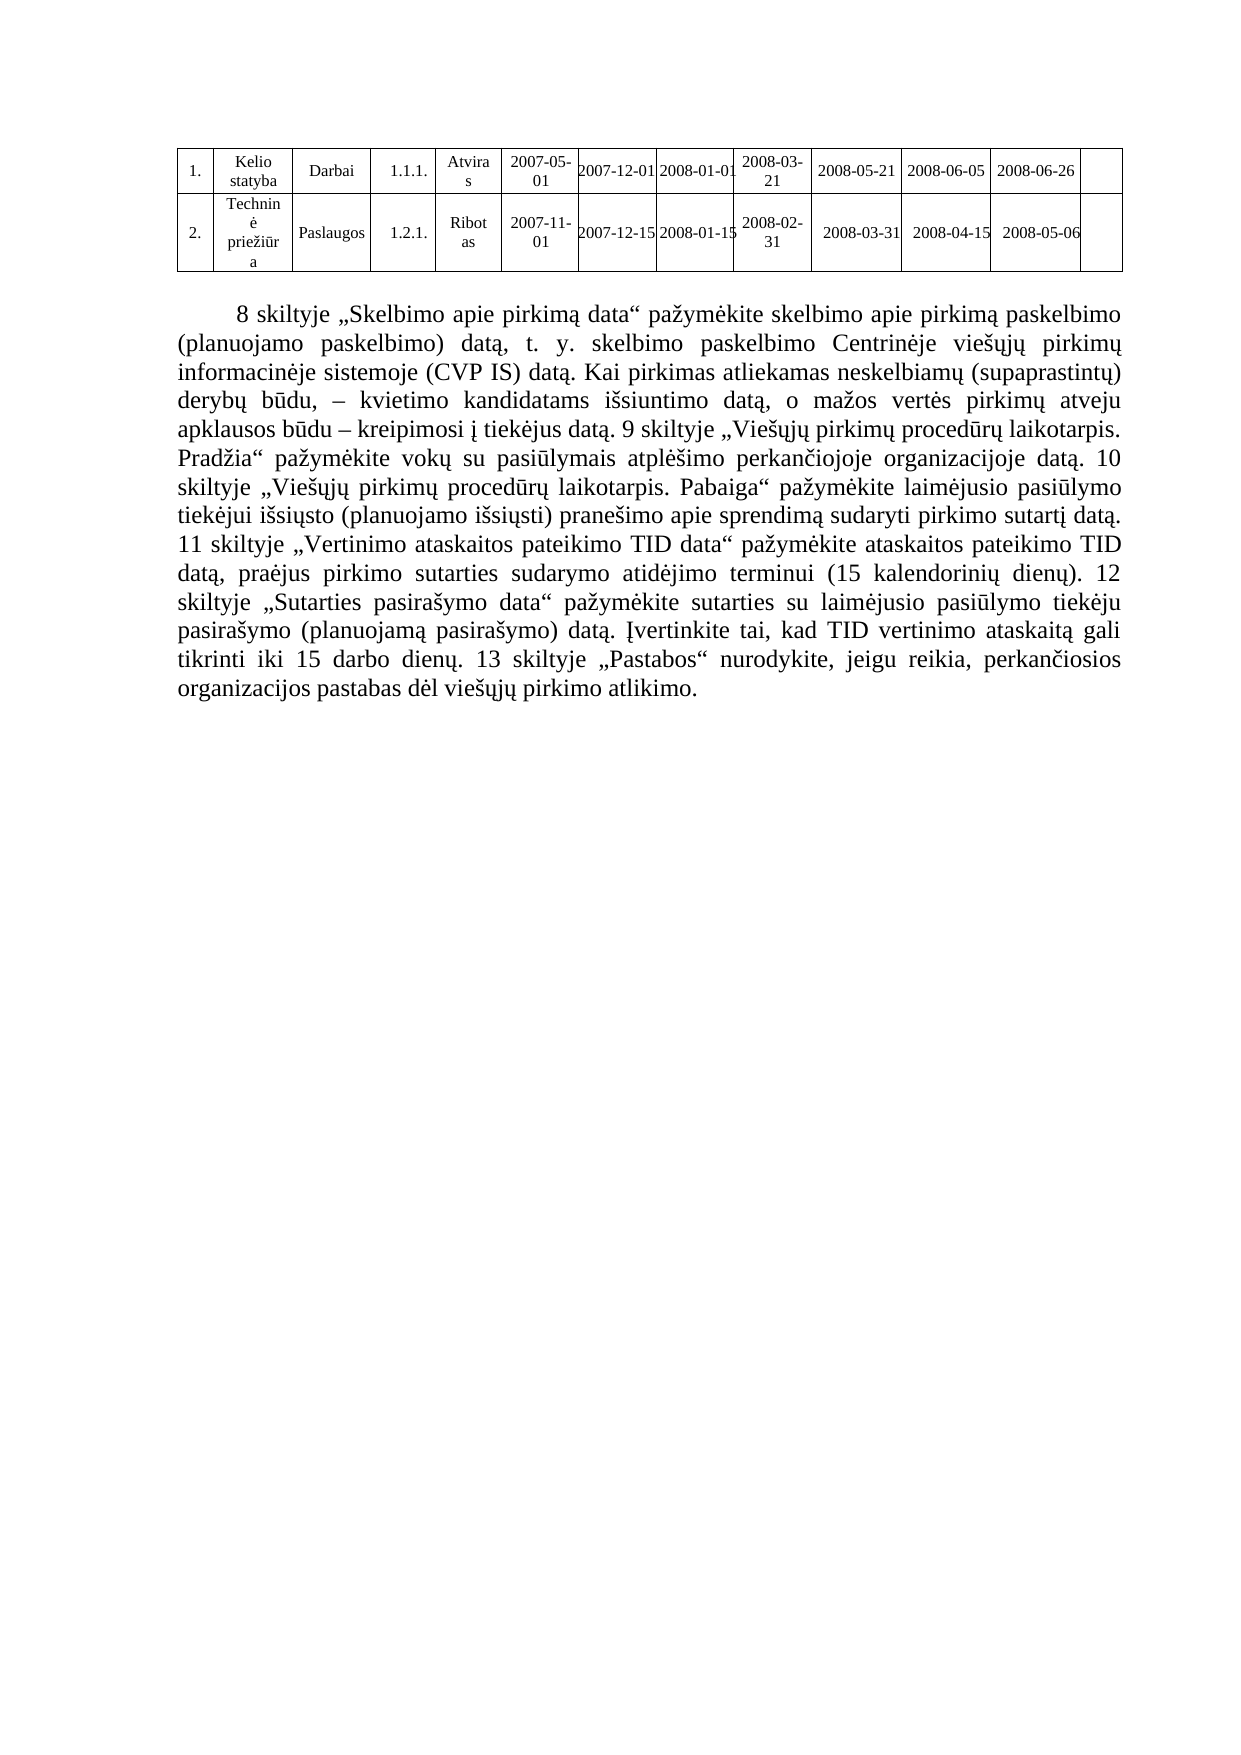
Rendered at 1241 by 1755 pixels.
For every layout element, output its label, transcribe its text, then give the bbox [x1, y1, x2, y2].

table_cell Paslaugos [293, 194, 370, 271]
table_cell 2008-05-21 [812, 149, 901, 193]
table_cell 1.2.1. [371, 194, 435, 271]
table_cell 2008-02-31 [734, 194, 811, 271]
table_cell 2. [178, 194, 213, 271]
table_cell Kelio statyba [214, 149, 292, 193]
table_cell 2008-06-26 [991, 149, 1080, 193]
table_cell 2007-12-15 [579, 194, 656, 271]
table_cell [1081, 149, 1122, 193]
table_cell 2008-04-15 [902, 194, 990, 271]
table_cell 2008-05-06 [991, 194, 1080, 271]
table_cell 2008-01-15 [657, 194, 733, 271]
table_cell Ribotas [436, 194, 501, 271]
table_cell 2008-03-31 [812, 194, 901, 271]
table_cell 2007-11-01 [502, 194, 578, 271]
text 8 skiltyje „Skelbimo apie pirkimą data“ pažymėkite skelbimo apie pirkimą paskelbimo (planuojamo paskelbimo) datą, t. y. skelbimo paskelbimo Centrinėje viešųjų pirkimų informacinėje sistemoje (CVP IS) datą. Kai pirkimas atliekamas neskelbiamų (supaprastintų) derybų būdu, – kvietimo kandidatams išsiuntimo datą, o mažos vertės pirkimų atveju apklausos būdu – kreipimosi į tiekėjus datą. 9 skiltyje „Viešųjų pirkimų procedūrų laikotarpis. Pradžia“ pažymėkite vokų su pasiūlymais atplėšimo perkančiojoje organizacijoje datą. 10 skiltyje „Viešųjų pirkimų procedūrų laikotarpis. Pabaiga“ pažymėkite laimėjusio pasiūlymo tiekėjui išsiųsto (planuojamo išsiųsti) pranešimo apie sprendimą sudaryti pirkimo sutartį datą. 11 skiltyje „Vertinimo ataskaitos pateikimo TID data“ pažymėkite ataskaitos pateikimo TID datą, praėjus pirkimo sutarties sudarymo atidėjimo terminui (15 kalendorinių dienų). 12 skiltyje „Sutarties pasirašymo data“ pažymėkite sutarties su laimėjusio pasiūlymo tiekėju pasirašymo (planuojamą pasirašymo) datą. Įvertinkite tai, kad TID vertinimo ataskaitą gali tikrinti iki 15 darbo dienų. 13 skiltyje „Pastabos“ nurodykite, jeigu reikia, perkančiosios organizacijos pastabas dėl viešųjų pirkimo atlikimo. [177, 299, 1122, 702]
table_cell Techninė priežiūra [214, 194, 292, 271]
table_cell 1. [178, 149, 213, 193]
table_cell Darbai [293, 149, 370, 193]
table_cell 1.1.1. [371, 149, 435, 193]
table_cell 2008-03-21 [734, 149, 811, 193]
table_cell [1081, 194, 1122, 271]
table_cell Atviras [436, 149, 501, 193]
table_cell 2007-12-01 [579, 149, 656, 193]
table_cell 2008-01-01 [657, 149, 733, 193]
table_cell 2007-05-01 [502, 149, 578, 193]
table_cell 2008-06-05 [902, 149, 990, 193]
